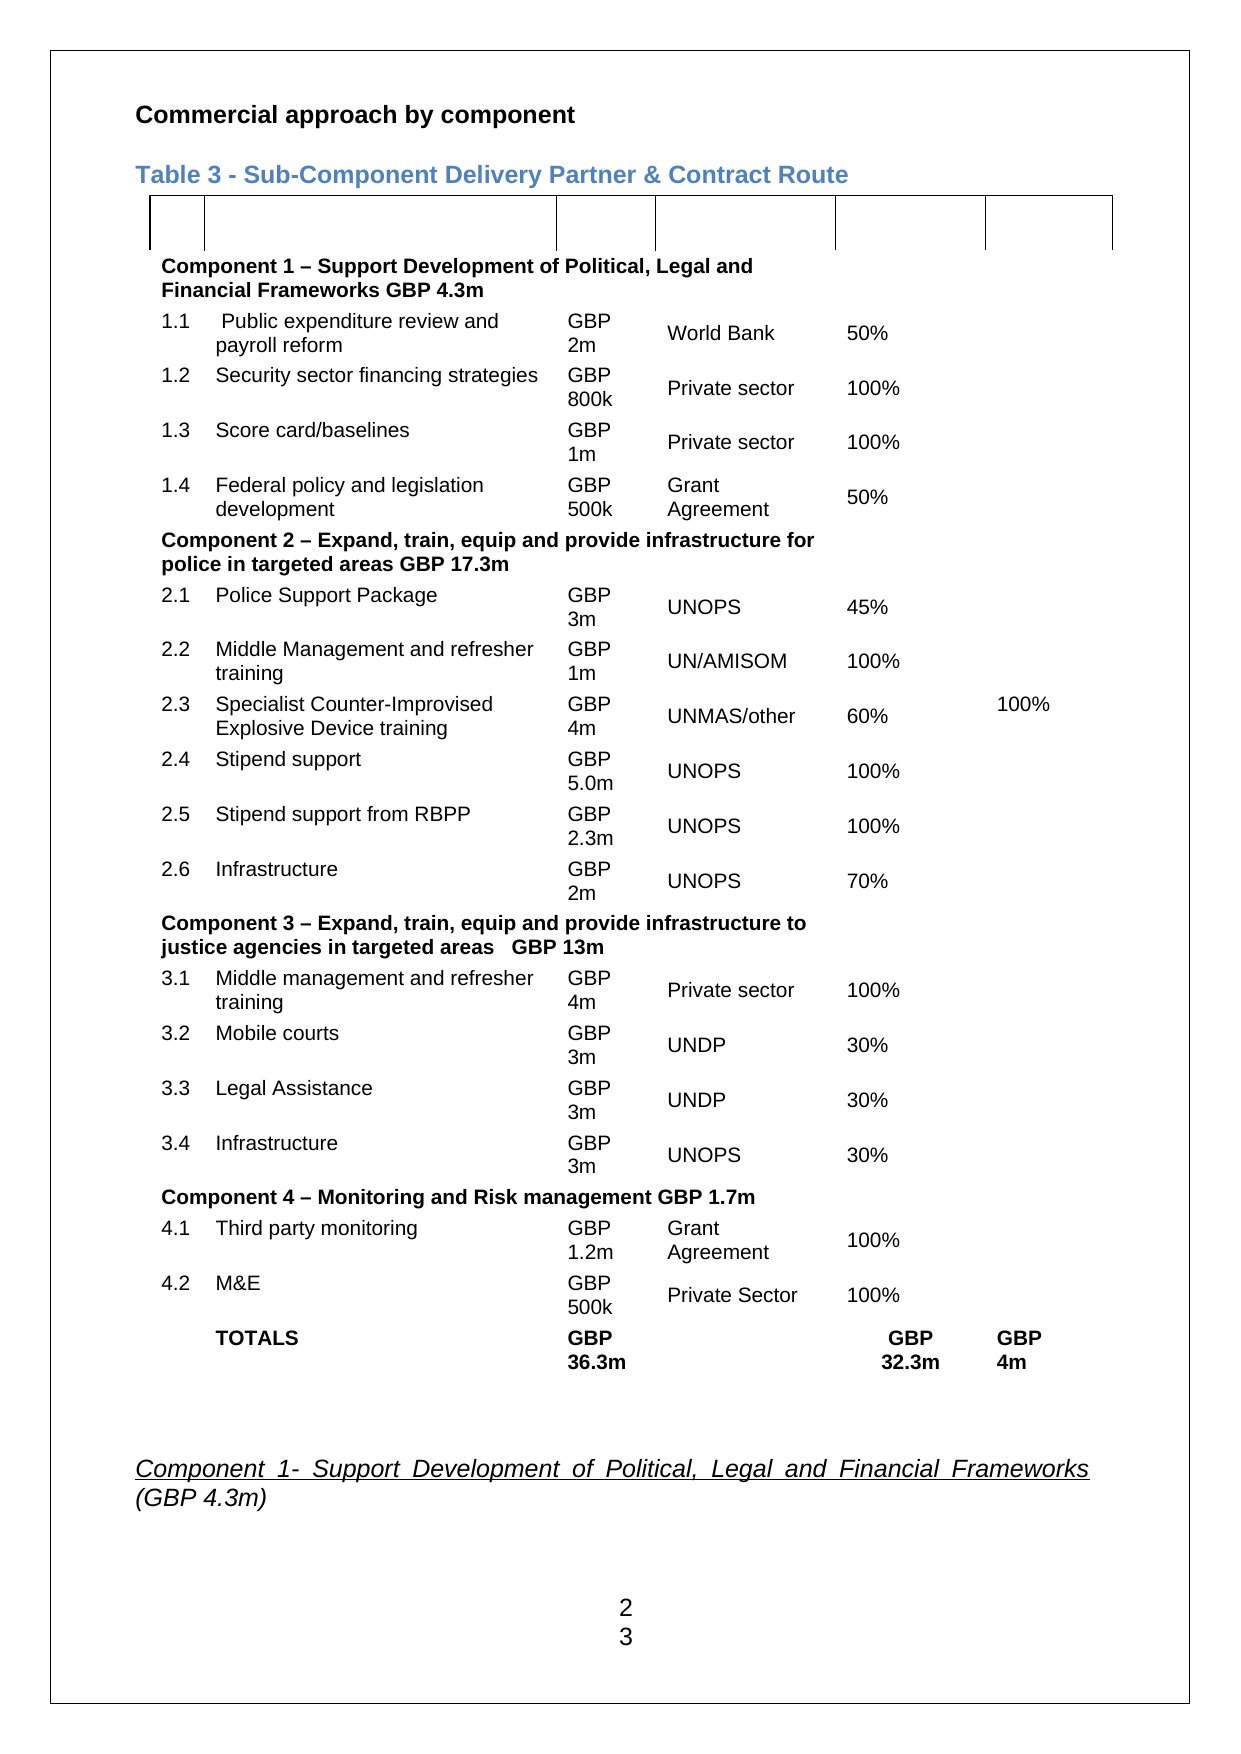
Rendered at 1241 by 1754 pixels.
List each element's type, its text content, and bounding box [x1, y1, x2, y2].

table_cell GBP 800k [557, 360, 655, 414]
table_cell 100% [836, 634, 985, 688]
table_cell GBP 4m [557, 963, 655, 1017]
table_cell [836, 251, 985, 304]
table_cell Score card/baselines [205, 415, 556, 469]
table_cell UNOPS [656, 799, 835, 852]
table_cell GBP 1m [557, 634, 655, 688]
table_cell [986, 854, 1112, 907]
table_cell 100% [836, 744, 985, 798]
table_cell [986, 580, 1112, 633]
table_cell 3.1 [151, 963, 204, 1017]
table_cell Grant Agreement [656, 1213, 835, 1267]
table_cell Federal policy and legislation development [205, 470, 556, 524]
table_cell 1.2 [151, 360, 204, 414]
table_header DFID Funding % [836, 196, 985, 250]
table_header CSSF % [986, 196, 1112, 250]
table_cell [986, 360, 1112, 414]
table_cell 3.2 [151, 1018, 204, 1072]
table_cell [986, 1268, 1112, 1322]
table_cell [986, 1128, 1112, 1181]
table_cell GBP 5.0m [557, 744, 655, 798]
table_cell Grant Agreement [656, 470, 835, 524]
table_cell GBP 500k [557, 1268, 655, 1322]
table_cell 30% [836, 1073, 985, 1126]
table_cell 100% [836, 1213, 985, 1267]
table_cell [986, 525, 1112, 578]
table_cell [836, 908, 985, 962]
table_header Value [557, 196, 655, 250]
table_cell 2.6 [151, 854, 204, 907]
table_cell 1.3 [151, 415, 204, 469]
table_cell GBP 4m [557, 689, 655, 743]
table_cell 3.3 [151, 1073, 204, 1126]
table_cell [986, 1182, 1112, 1212]
text Component 1- Support Development of Political, Legal and Financial Frameworks [135, 1454, 1090, 1479]
table_cell [986, 1073, 1112, 1126]
table_cell GBP 36.3m [557, 1323, 655, 1400]
table_cell 4.2 [151, 1268, 204, 1322]
table_cell 3.4 [151, 1128, 204, 1181]
table_cell [986, 908, 1112, 962]
table_cell 30% [836, 1128, 985, 1181]
table_cell [986, 251, 1112, 304]
table_cell Infrastructure [205, 1128, 556, 1181]
table_cell 2.4 [151, 744, 204, 798]
table_cell 100% [986, 689, 1112, 743]
table_cell Private sector [656, 415, 835, 469]
table_cell 2.1 [151, 580, 204, 633]
table_cell [986, 744, 1112, 798]
table_cell [836, 1182, 985, 1212]
table_cell 1.1 [151, 306, 204, 359]
table_cell GBP 32.3m [836, 1323, 985, 1400]
table_cell UN/AMISOM [656, 634, 835, 688]
table_header # [151, 196, 204, 250]
table_cell GBP 2m [557, 306, 655, 359]
table_cell GBP 2.3m [557, 799, 655, 852]
table_cell UNOPS [656, 1128, 835, 1181]
table_cell GBP 4m [986, 1323, 1112, 1400]
table_cell UNOPS [656, 580, 835, 633]
table_cell 30% [836, 1018, 985, 1072]
table_cell Specialist Counter-Improvised Explosive Device training [205, 689, 556, 743]
table_cell UNOPS [656, 854, 835, 907]
table_cell 1.4 [151, 470, 204, 524]
table_cell Private Sector [656, 1268, 835, 1322]
table_cell [151, 1323, 204, 1400]
table_cell Component 3 – Expand, train, equip and provide infrastructure to justice agencies in targeted areas GBP 13m [151, 908, 835, 962]
table_header Purpose [205, 196, 556, 250]
table_cell Component 1 – Support Development of Political, Legal and Financial Frameworks GBP 4.3m [151, 251, 835, 304]
table_cell [986, 1018, 1112, 1072]
table_cell Stipend support from RBPP [205, 799, 556, 852]
table_cell 45% [836, 580, 985, 633]
table_cell UNOPS [656, 744, 835, 798]
table_cell 2.3 [151, 689, 204, 743]
subtitle Table 3 - Sub-Component Delivery Partner & Contract Route [135, 160, 1090, 189]
table_cell GBP 1.2m [557, 1213, 655, 1267]
table_cell 50% [836, 470, 985, 524]
table_cell Public expenditure review and payroll reform [205, 306, 556, 359]
table_cell 100% [836, 799, 985, 852]
table_cell [836, 525, 985, 578]
table_cell GBP 3m [557, 1073, 655, 1126]
table_cell 60% [836, 689, 985, 743]
table_cell Middle management and refresher training [205, 963, 556, 1017]
table_cell GBP 1m [557, 415, 655, 469]
table_cell 4.1 [151, 1213, 204, 1267]
table_cell [986, 415, 1112, 469]
table_cell Component 2 – Expand, train, equip and provide infrastructure for police in targeted areas GBP 17.3m [151, 525, 835, 578]
table_cell Private sector [656, 360, 835, 414]
text (GBP 4.3m) [135, 1480, 1090, 1512]
table_cell Infrastructure [205, 854, 556, 907]
table_cell Security sector financing strategies [205, 360, 556, 414]
table_cell GBP 2m [557, 854, 655, 907]
table_cell Private sector [656, 963, 835, 1017]
table_cell [986, 963, 1112, 1017]
table_cell 70% [836, 854, 985, 907]
table_cell [986, 306, 1112, 359]
table_cell [986, 470, 1112, 524]
table_cell UNDP [656, 1073, 835, 1126]
table_cell 100% [836, 360, 985, 414]
table_cell UNDP [656, 1018, 835, 1072]
table_cell 50% [836, 306, 985, 359]
table_cell 2.2 [151, 634, 204, 688]
table_cell GBP 500k [557, 470, 655, 524]
table_cell Police Support Package [205, 580, 556, 633]
table_cell Legal Assistance [205, 1073, 556, 1126]
table_cell TOTALS [205, 1323, 556, 1400]
table_cell M&E [205, 1268, 556, 1322]
table_cell Stipend support [205, 744, 556, 798]
table_cell GBP 3m [557, 580, 655, 633]
table_cell UNMAS/other [656, 689, 835, 743]
table_cell 100% [836, 1268, 985, 1322]
table_header Imp. Partner [656, 196, 835, 250]
table_cell [986, 634, 1112, 688]
table_cell Third party monitoring [205, 1213, 556, 1267]
table_cell World Bank [656, 306, 835, 359]
table_cell 2.5 [151, 799, 204, 852]
table_cell [656, 1323, 835, 1400]
table_cell Middle Management and refresher training [205, 634, 556, 688]
table_cell [986, 1213, 1112, 1267]
table_cell 100% [836, 415, 985, 469]
table_cell GBP 3m [557, 1018, 655, 1072]
table_cell Component 4 – Monitoring and Risk management GBP 1.7m [151, 1182, 835, 1212]
table_cell Mobile courts [205, 1018, 556, 1072]
table_cell GBP 3m [557, 1128, 655, 1181]
table_cell [986, 799, 1112, 852]
table_cell 100% [836, 963, 985, 1017]
subtitle Commercial approach by component [135, 100, 1090, 129]
